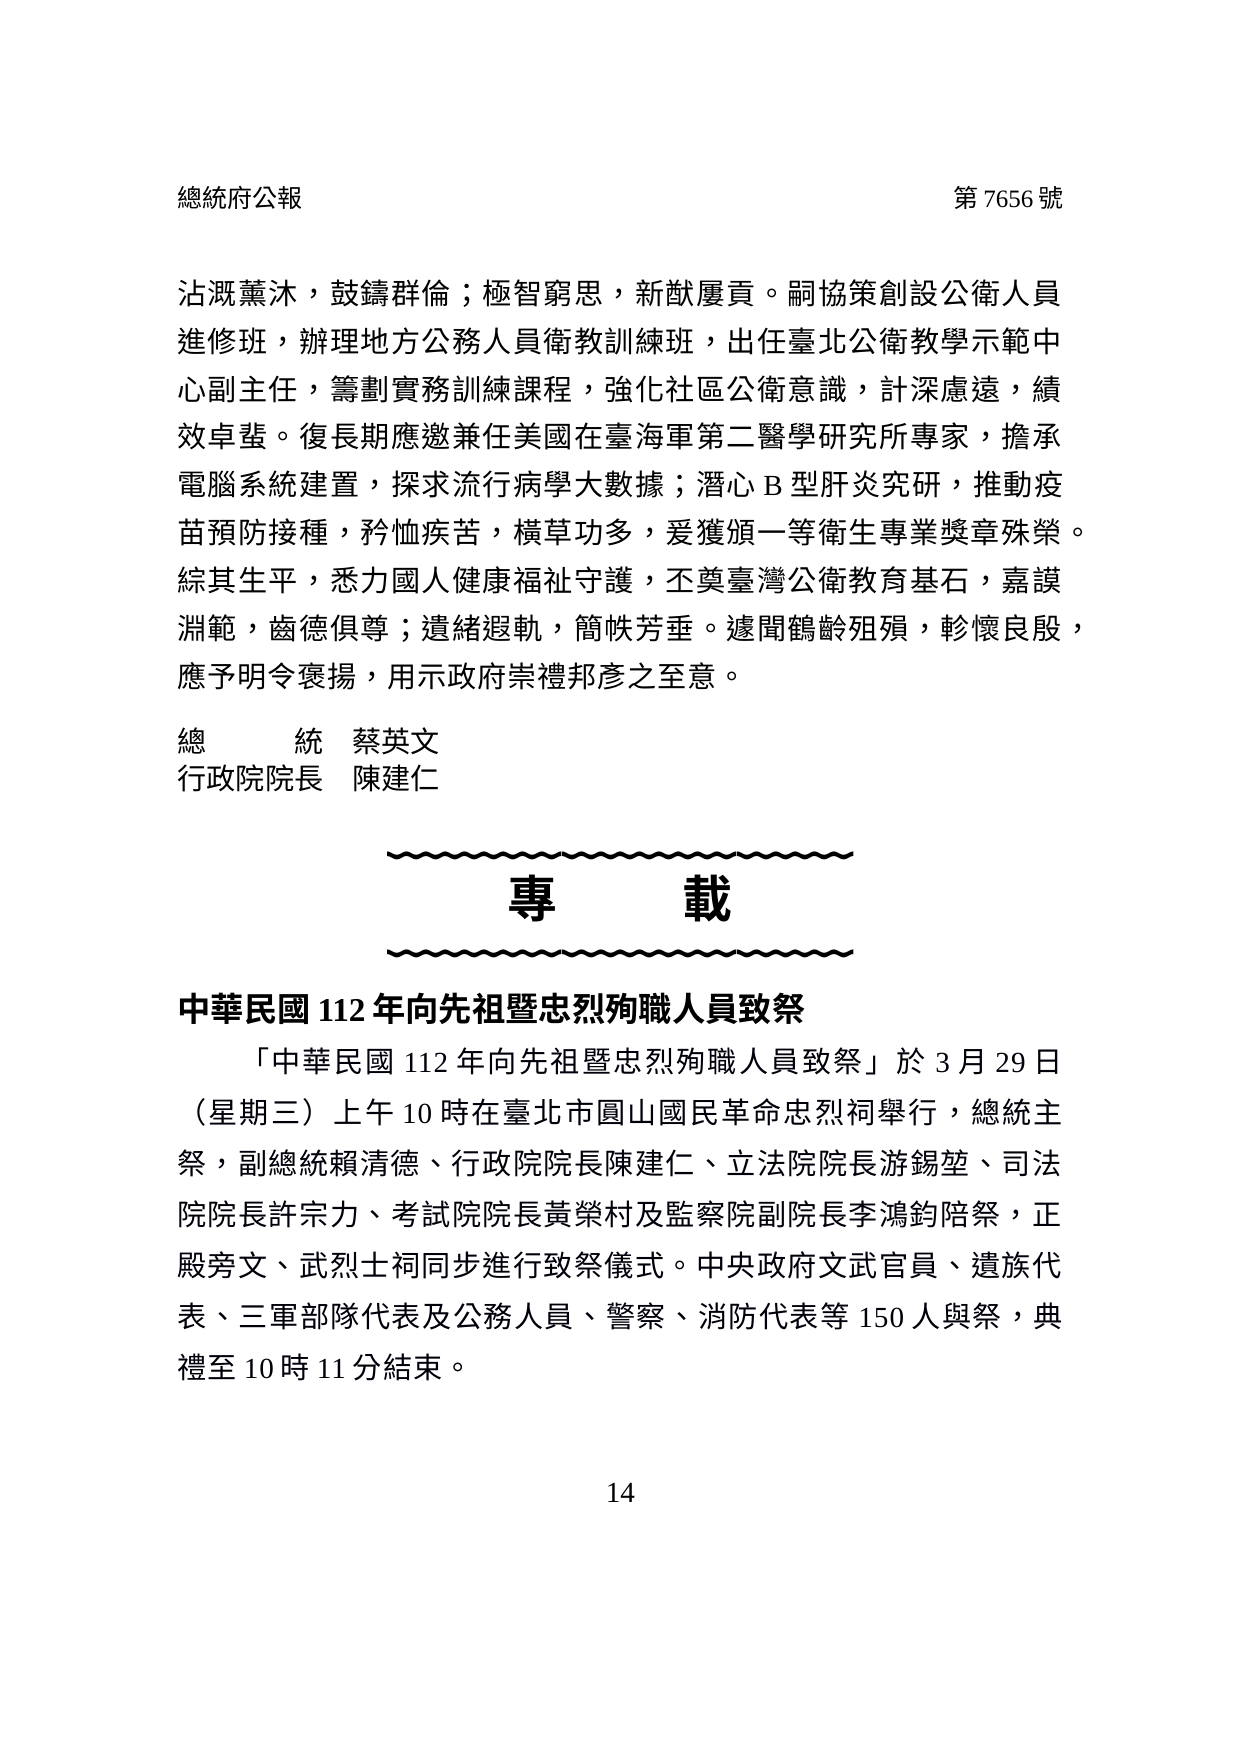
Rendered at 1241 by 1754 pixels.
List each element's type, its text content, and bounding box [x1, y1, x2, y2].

text ﹏﹏﹏﹏﹏﹏﹏﹏ [177, 932, 1063, 957]
text 總 統 蔡英文 行政院院長 陳建仁 [177, 722, 1063, 797]
text ﹏﹏﹏﹏﹏﹏﹏﹏ [177, 834, 1063, 859]
text 國立臺灣大學名譽教授林家青，含弘儒謹，明慧早達。少歲卒業臺灣大學醫學系，洎負笈渡海，先後獲澳洲雪梨大學公共衛生碩士、日本千葉大學醫學博士暨美國華盛頓大學預防醫學碩士學位，濬瀹礱砥，學造精專。迭任臺大公衛學系教授、系主任暨研究所所長等職，陶鎔啟迪莘莘學子，厚植提攜傑秀英才；增益數位資訊運用，開展生物統計教學；彌歷國家疫病防治，張拓醫藥衛生領域，沾溉薰沐，鼓鑄群倫；極智窮思，新猷屢貢。嗣協策創設公衛人員進修班，辦理地方公務人員衛教訓練班，出任臺北公衛教學示範中心副主任，籌劃實務訓練課程，強化社區公衛意識，計深慮遠，績效卓蜚。復長期應邀兼任美國在臺海軍第二醫學研究所專家，擔承電腦系統建置，探求流行病學大數據；潛心B型肝炎究研，推動疫苗預防接種，矜恤疾苦，橫草功多，爰獲頒一等衛生專業獎章殊榮。綜其生平，悉力國人健康福祉守護，丕奠臺灣公衛教育基石，嘉謨淵範，齒德俱尊；遺緒遐軌，簡帙芳垂。遽聞鶴齡殂殞，軫懷良殷，應予明令褒揚，用示政府崇禮邦彥之至意。 [177, 266, 1063, 697]
text 專載 [177, 859, 1063, 932]
text 「中華民國112年向先祖暨忠烈殉職人員致祭」於3月29日（星期三）上午10時在臺北市圓山國民革命忠烈祠舉行，總統主祭，副總統賴清德、行政院院長陳建仁、立法院院長游錫堃、司法院院長許宗力、考試院院長黃榮村及監察院副院長李鴻鈞陪祭，正殿旁文、武烈士祠同步進行致祭儀式。中央政府文武官員、遺族代表、三軍部隊代表及公務人員、警察、消防代表等150人與祭，典禮至10時11分結束。 [177, 1031, 1063, 1389]
text 中華民國112年向先祖暨忠烈殉職人員致祭 [177, 982, 1063, 1031]
